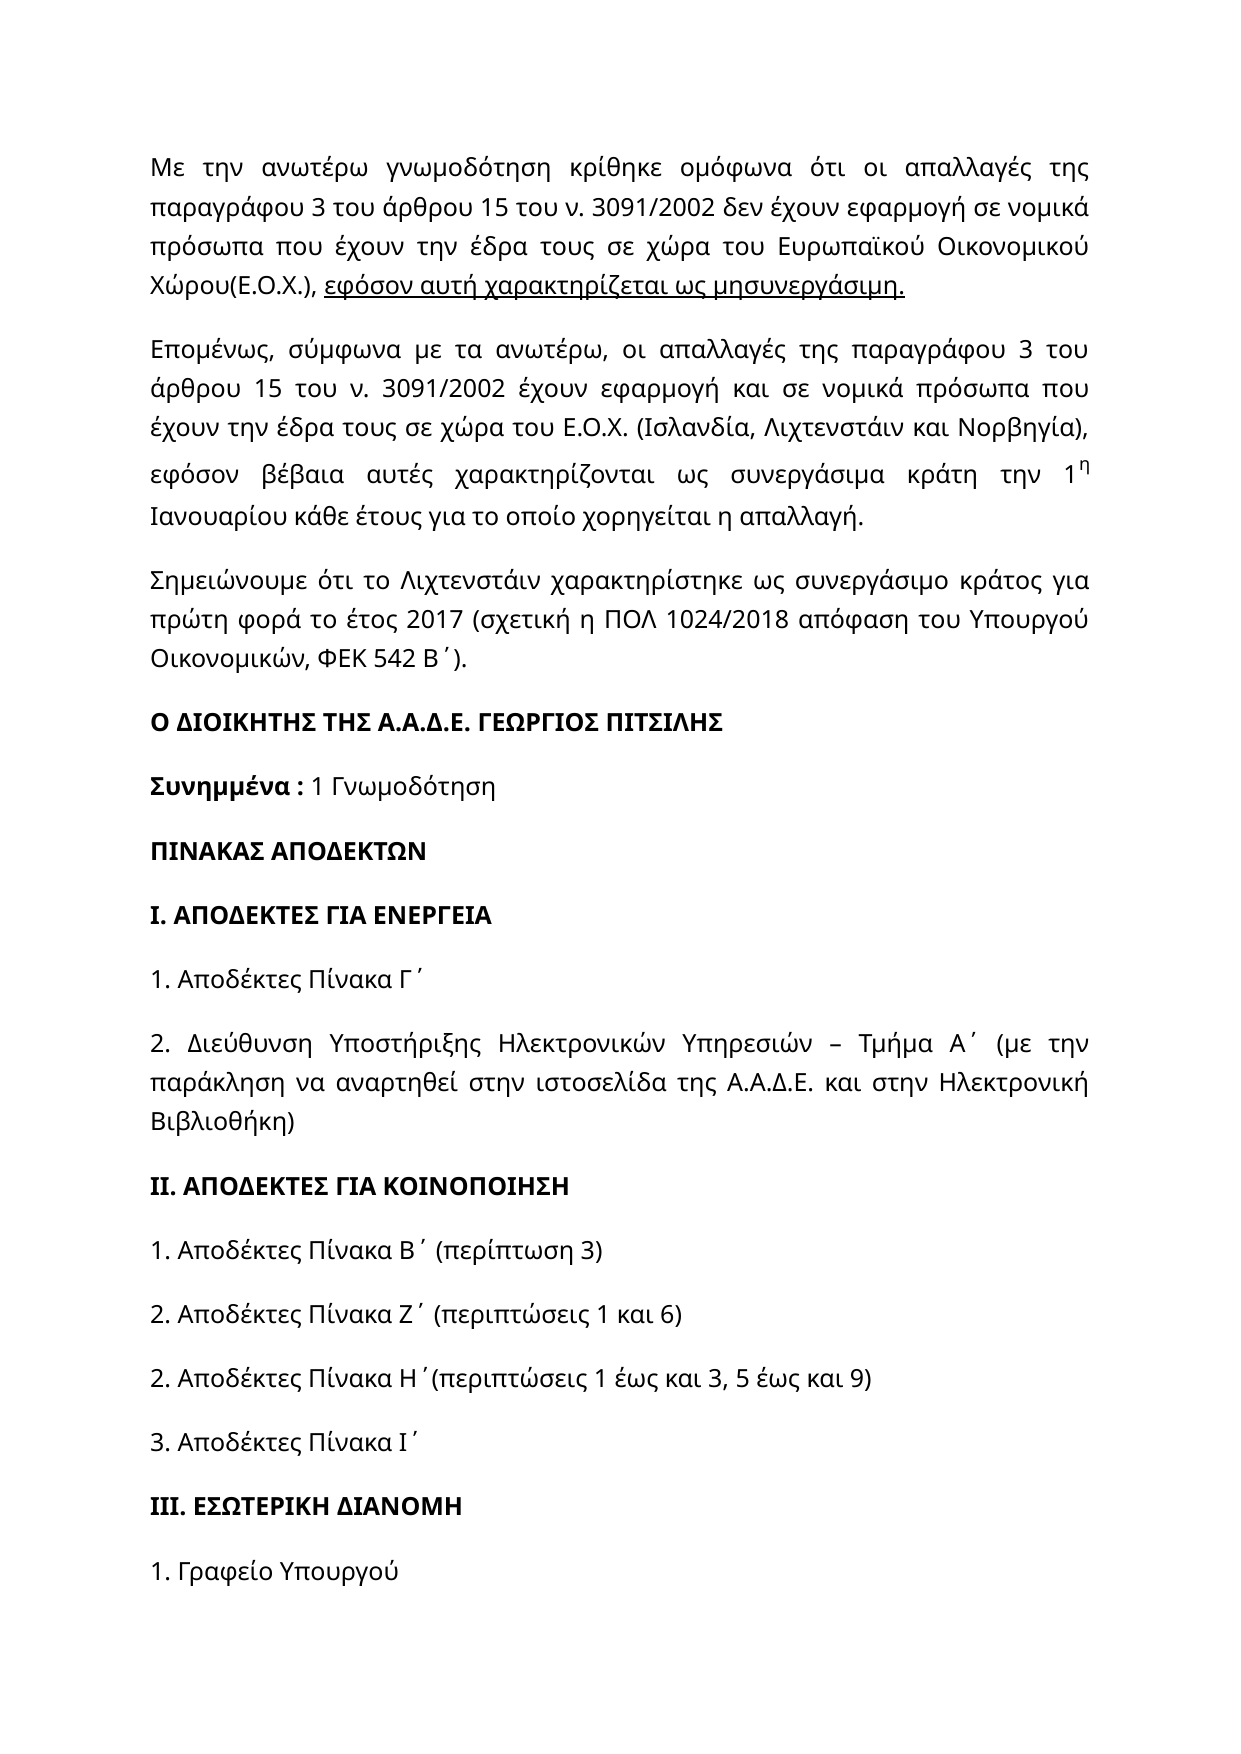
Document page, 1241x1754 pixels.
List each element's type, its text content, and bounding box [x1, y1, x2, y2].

text Συνημμένα : 1 Γνωμοδότηση [150, 769, 1090, 803]
text 1. Γραφείο Υπουργού [150, 1553, 1090, 1587]
text 3. Αποδέκτες Πίνακα Ι΄ [150, 1425, 1090, 1459]
text 1. Αποδέκτες Πίνακα Γ΄ [150, 961, 1090, 996]
text Σημειώνουμε ότι το Λιχτενστάιν χαρακτηρίστηκε ως συνεργάσιμο κράτος για πρώτη φορά το έτος 2017 (σχετική η ΠΟΛ 1024/2018 απόφαση του Υπουργού Οικονομικών, ΦΕΚ 542 Β΄). [150, 562, 1090, 675]
text 2. Αποδέκτες Πίνακα Η΄(περιπτώσεις 1 έως και 3, 5 έως και 9) [150, 1361, 1090, 1395]
text 2. Αποδέκτες Πίνακα Ζ΄ (περιπτώσεις 1 και 6) [150, 1296, 1090, 1331]
text ΠΙΝΑΚΑΣ ΑΠΟΔΕΚΤΩΝ [150, 833, 1090, 867]
text Ο ΔΙΟΙΚΗΤΗΣ ΤΗΣ Α.Α.Δ.Ε. ΓΕΩΡΓΙΟΣ ΠΙΤΣΙΛΗΣ [150, 705, 1090, 739]
text Με την ανωτέρω γνωμοδότηση κρίθηκε ομόφωνα ότι οι απαλλαγές της παραγράφου 3 του άρθρου 15 του ν. 3091/2002 δεν έχουν εφαρμογή σε νομικά πρόσωπα που έχουν την έδρα τους σε χώρα του Ευρωπαϊκού Οικονομικού Χώρου(Ε.Ο.Χ.), εφόσον αυτή χαρακτηρίζεται ως μησυνεργάσιμη. [150, 150, 1090, 302]
text Ι. ΑΠΟΔΕΚΤΕΣ ΓΙΑ ΕΝΕΡΓΕΙΑ [150, 897, 1090, 931]
text 1. Αποδέκτες Πίνακα Β΄ (περίπτωση 3) [150, 1232, 1090, 1266]
text Επομένως, σύμφωνα με τα ανωτέρω, οι απαλλαγές της παραγράφου 3 του άρθρου 15 του ν. 3091/2002 έχουν εφαρμογή και σε νομικά πρόσωπα που έχουν την έδρα τους σε χώρα του Ε.Ο.Χ. (Ισλανδία, Λιχτενστάιν και Νορβηγία), εφόσον βέβαια αυτές χαρακτηρίζονται ως συνεργάσιμα κράτη την 1η Ιανουαρίου κάθε έτους για το οποίο χορηγείται η απαλλαγή. [150, 332, 1090, 532]
text ΙΙ. ΑΠΟΔΕΚΤΕΣ ΓΙΑ ΚΟΙΝΟΠΟΙΗΣΗ [150, 1168, 1090, 1202]
text IΙΙ. ΕΣΩΤΕΡΙΚΗ ΔΙΑΝΟΜΗ [150, 1489, 1090, 1523]
text 2. Διεύθυνση Υποστήριξης Ηλεκτρονικών Υπηρεσιών – Τμήμα Α΄ (με την παράκληση να αναρτηθεί στην ιστοσελίδα της Α.Α.Δ.Ε. και στην Ηλεκτρονική Βιβλιοθήκη) [150, 1026, 1090, 1138]
